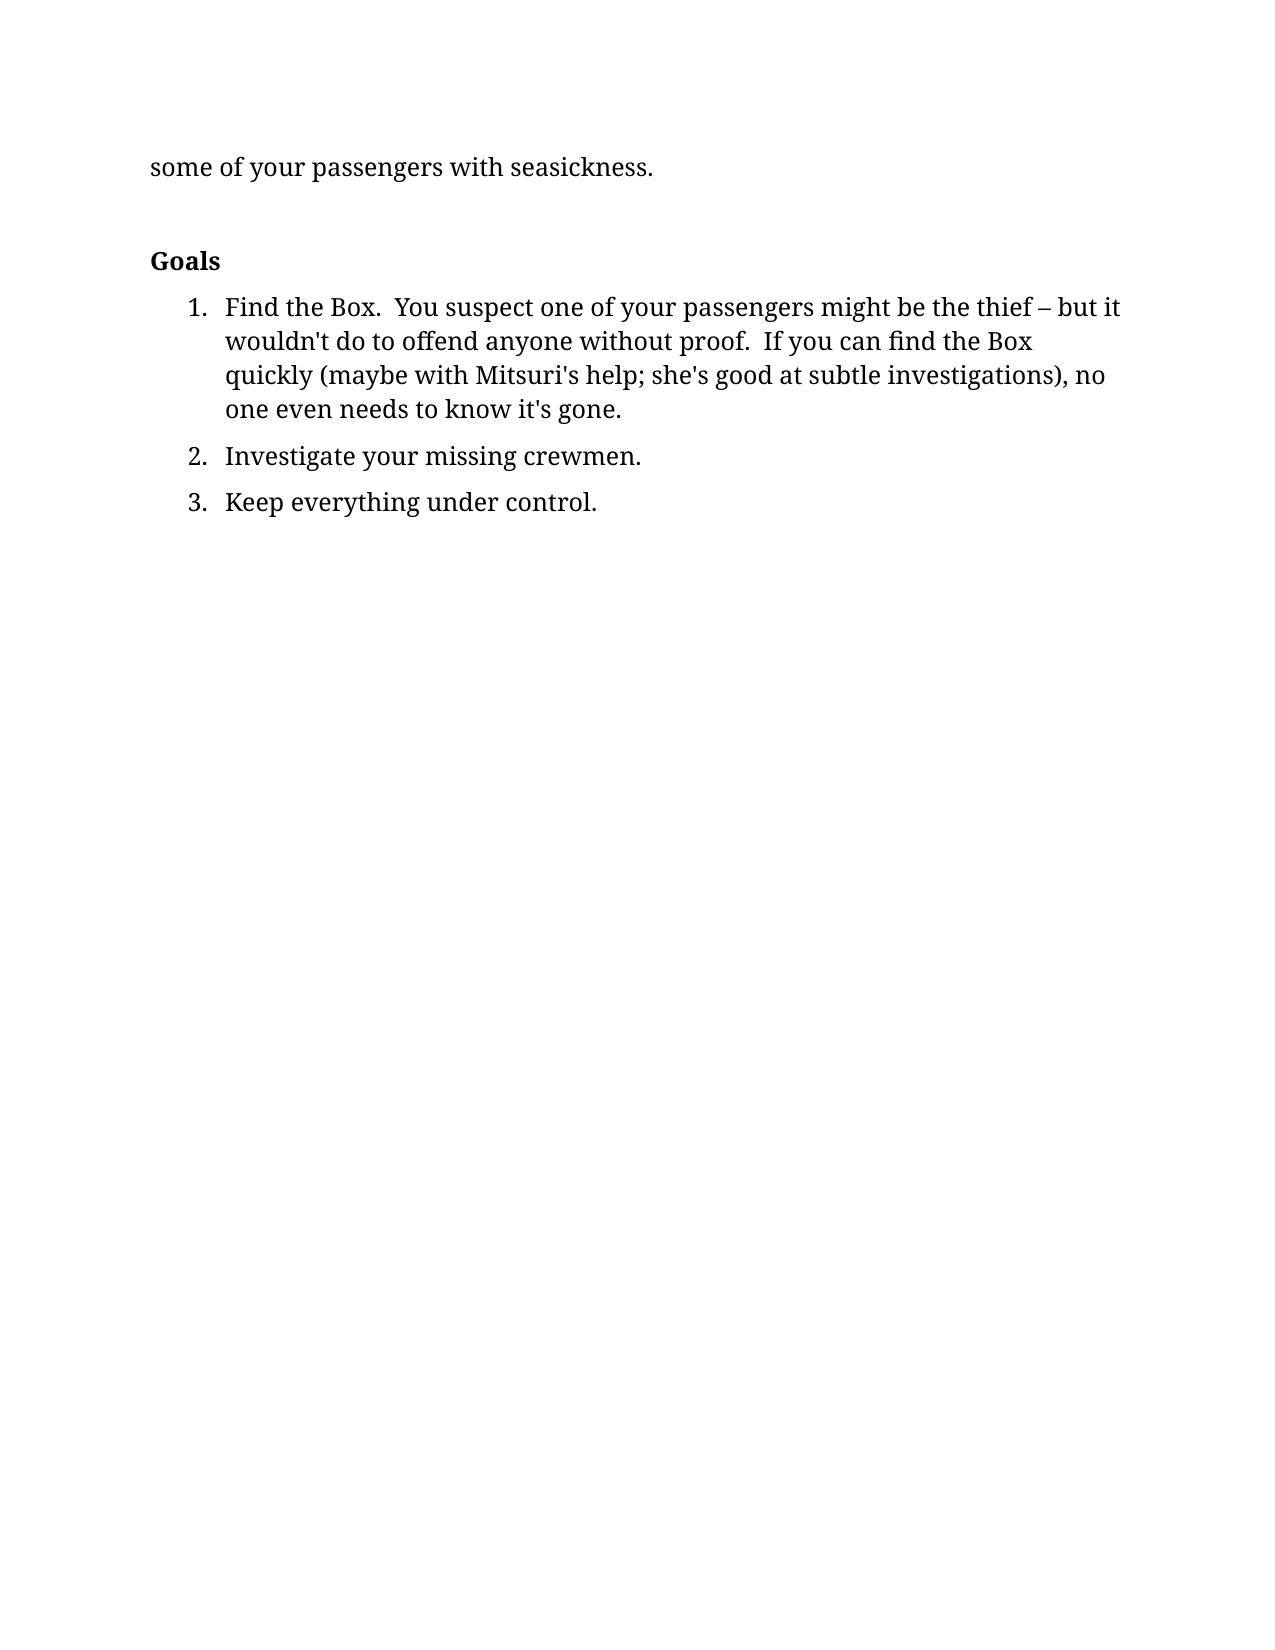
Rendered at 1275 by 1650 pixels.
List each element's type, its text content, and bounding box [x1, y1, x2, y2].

list Investigate your missing crewmen. [187, 438, 1125, 472]
text some of your passengers with seasickness. [150, 150, 1125, 184]
text Goals [150, 243, 1125, 277]
list Find the Box. You suspect one of your passengers might be the thief – but it wouldn't do to offend anyone without proof. If you can find the Box quickly (maybe with Mitsuri's help; she's good at subtle investigations), no one even needs to know it's gone. [187, 290, 1125, 426]
list Keep everything under control. [187, 485, 1125, 519]
